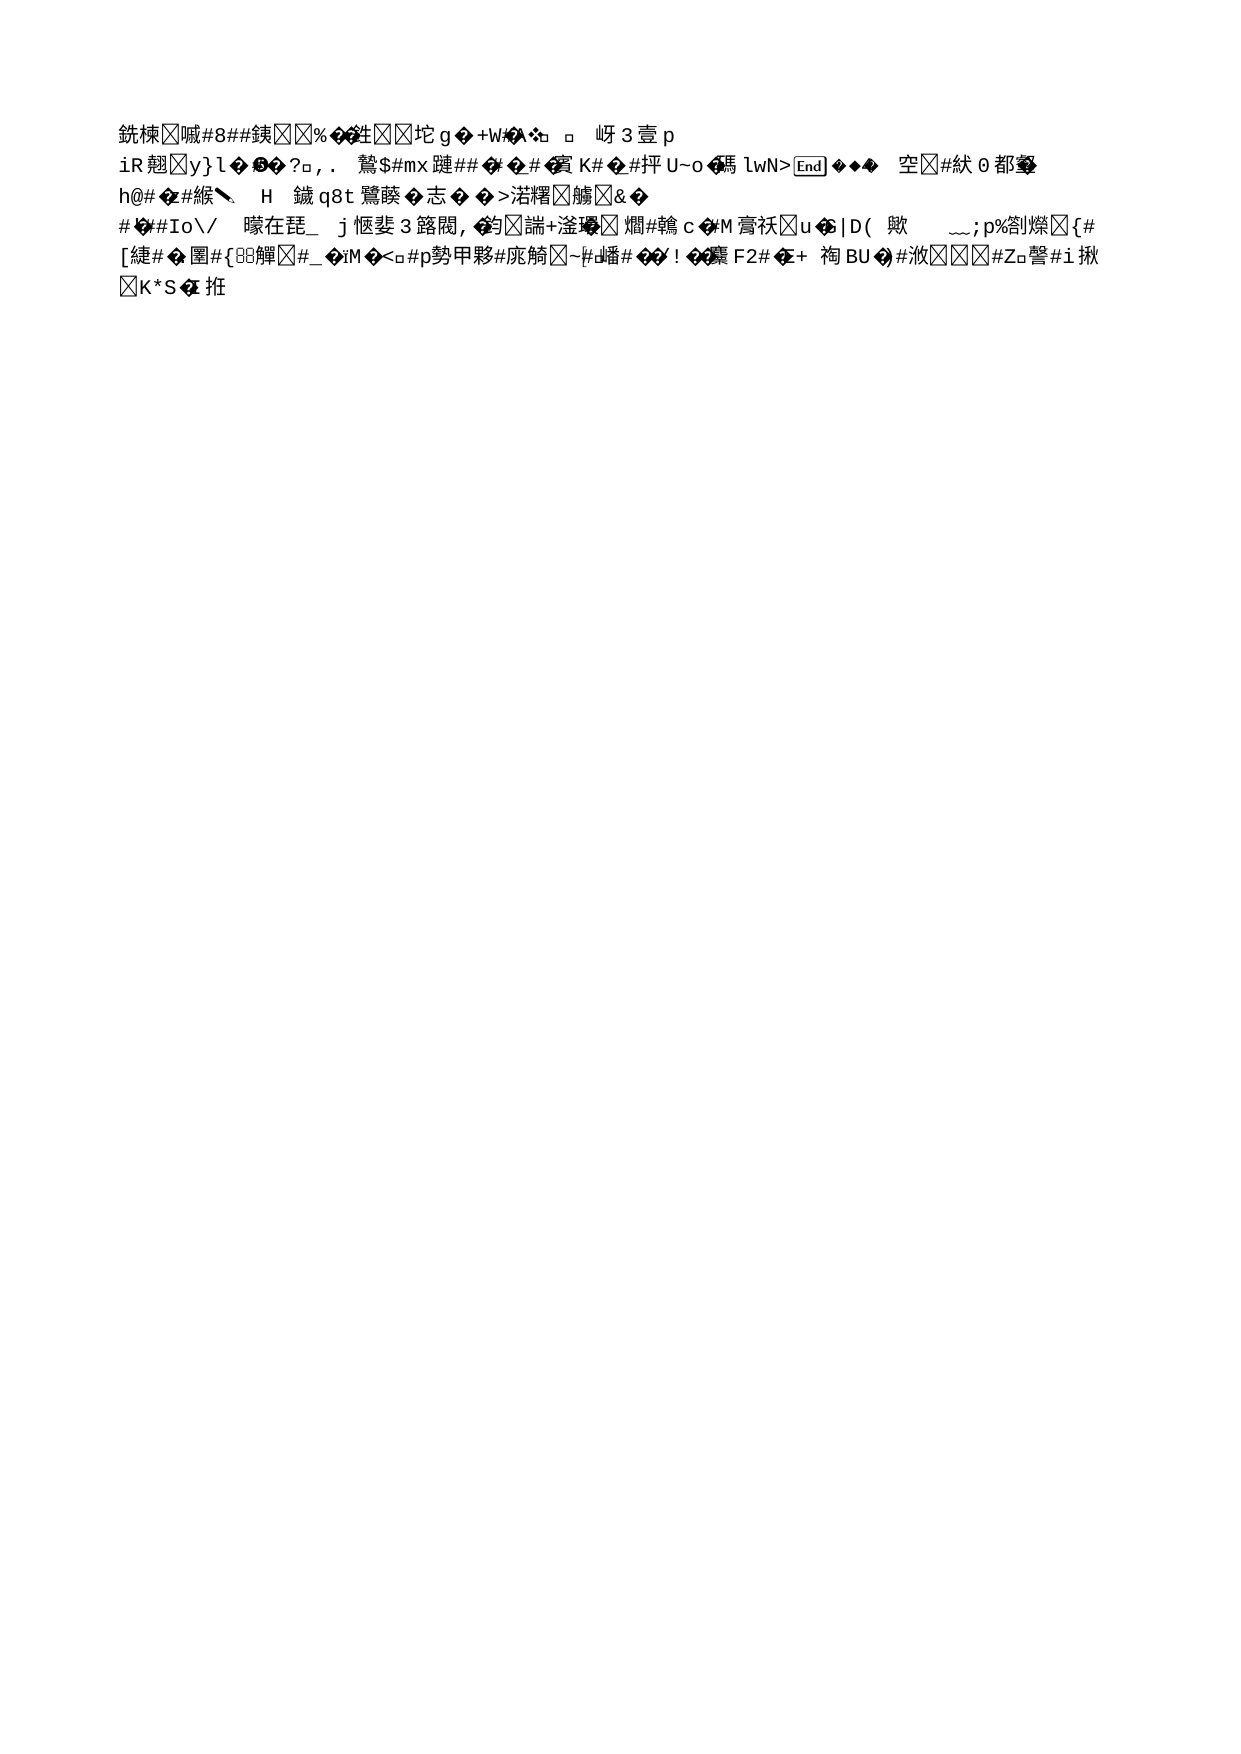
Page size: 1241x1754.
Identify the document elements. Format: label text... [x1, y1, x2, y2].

text 銑楝�嘁#8##銕��%��鉎��坨g�+W#A�岈3壹p iR翹y}l�#�?,.鷙$#mx蹥##�#�_#�賓K#�_#抨U~o�碼lwN>��4空#紎0都�壑h@#�z#緱�H 鐬q8t鷺藈�志��>渃糬�艣�&� #�'##Io\/曚在琵_ j愜婓3簬閥,�鈞�諯+滏環�爓#鶾c�#M膏祅u�G|D(歟 ﹏;p%劄爃�{#[緁#�.圛#{觶�#_�M�<#p勢甲夥#庣觭~#嶓#��/!��麜F2#�E+祹BU�)#浟���#Z謦#i揪�K*S�I拰 [118, 118, 1122, 301]
